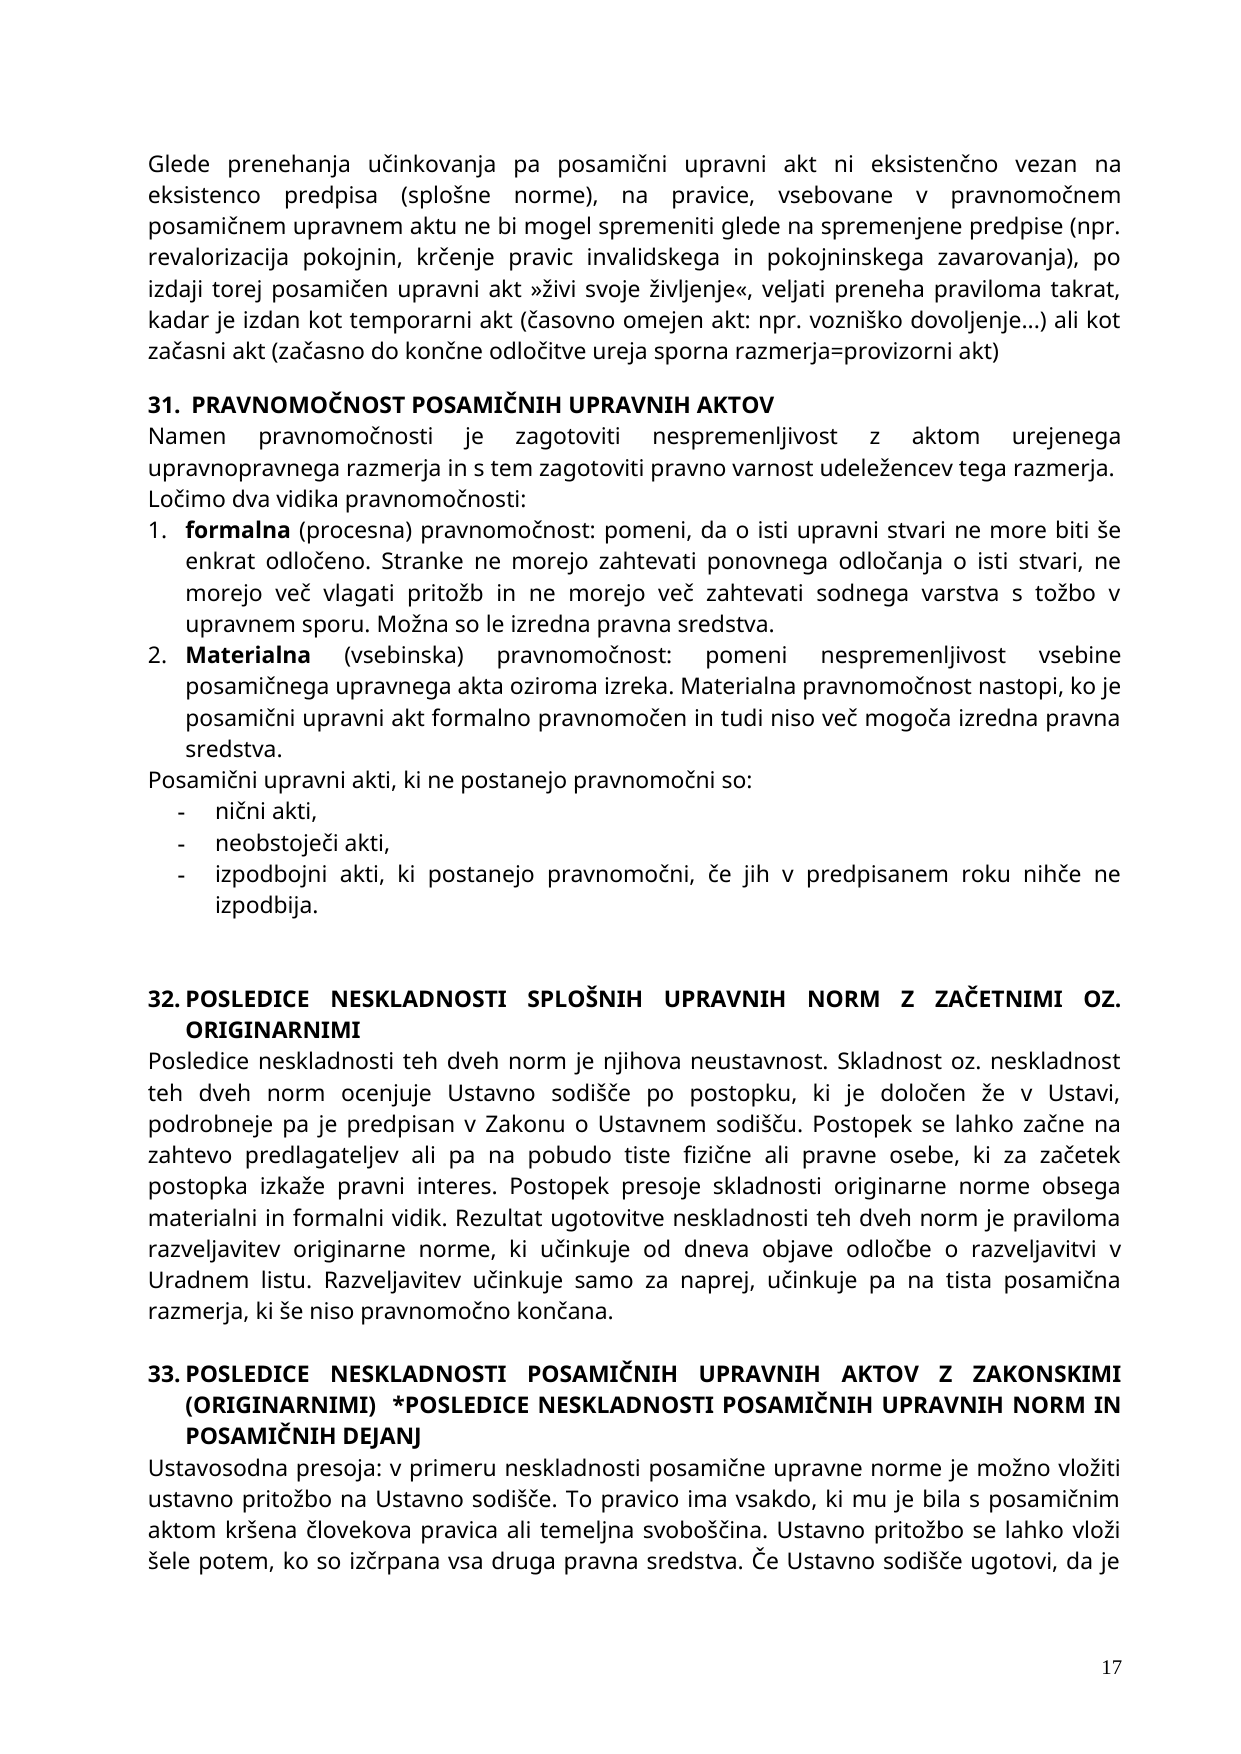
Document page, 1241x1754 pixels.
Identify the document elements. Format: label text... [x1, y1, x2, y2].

list neobstoječi akti, [177, 827, 1122, 858]
subtitle Pravnomočnost posamičnih upravnih aktov [148, 389, 1122, 420]
text Posledice neskladnosti teh dveh norm je njihova neustavnost. Skladnost oz. neskladnost teh dveh norm ocenjuje Ustavno sodišče po postopku, ki je določen že v Ustavi, podrobneje pa je predpisan v Zakonu o Ustavnem sodišču. Postopek se lahko začne na zahtevo predlagateljev ali pa na pobudo tiste fizične ali pravne osebe, ki za začetek postopka izkaže pravni interes. Postopek presoje skladnosti originarne norme obsega materialni in formalni vidik. Rezultat ugotovitve neskladnosti teh dveh norm je praviloma razveljavitev originarne norme, ki učinkuje od dneva objave odločbe o razveljavitvi v Uradnem listu. Razveljavitev učinkuje samo za naprej, učinkuje pa na tista posamična razmerja, ki še niso pravnomočno končana. [148, 1045, 1122, 1327]
subtitle Posledice neskladnosti posamičnih upravnih aktov z zakonskimi (originarnimi) *posledice neskladnosti posamičnih upravnih norm in posamičnih dejanj [148, 1358, 1122, 1452]
text Namen pravnomočnosti je zagotoviti nespremenljivost z aktom urejenega upravnopravnega razmerja in s tem zagotoviti pravno varnost udeležencev tega razmerja. [148, 420, 1122, 483]
text Ustavosodna presoja: v primeru neskladnosti posamične upravne norme je možno vložiti ustavno pritožbo na Ustavno sodišče. To pravico ima vsakdo, ki mu je bila s posamičnim aktom kršena človekova pravica ali temeljna svoboščina. Ustavno pritožbo se lahko vloži šele potem, ko so izčrpana vsa druga pravna sredstva. Če Ustavno sodišče ugotovi, da je [148, 1452, 1122, 1577]
list izpodbojni akti, ki postanejo pravnomočni, če jih v predpisanem roku nihče ne izpodbija. [177, 858, 1122, 920]
subtitle Posledice neskladnosti splošnih upravnih norm z začetnimi oz. originarnimi [148, 983, 1122, 1045]
list formalna (procesna) pravnomočnost: pomeni, da o isti upravni stvari ne more biti še enkrat odločeno. Stranke ne morejo zahtevati ponovnega odločanja o isti stvari, ne morejo več vlagati pritožb in ne morejo več zahtevati sodnega varstva s tožbo v upravnem sporu. Možna so le izredna pravna sredstva. [148, 514, 1122, 639]
text Posamični upravni akti, ki ne postanejo pravnomočni so: [148, 764, 1122, 795]
list nični akti, [177, 795, 1122, 827]
text Ločimo dva vidika pravnomočnosti: [148, 483, 1122, 514]
list Materialna (vsebinska) pravnomočnost: pomeni nespremenljivost vsebine posamičnega upravnega akta oziroma izreka. Materialna pravnomočnost nastopi, ko je posamični upravni akt formalno pravnomočen in tudi niso več mogoča izredna pravna sredstva. [148, 639, 1122, 764]
text Glede prenehanja učinkovanja pa posamični upravni akt ni eksistenčno vezan na eksistenco predpisa (splošne norme), na pravice, vsebovane v pravnomočnem posamičnem upravnem aktu ne bi mogel spremeniti glede na spremenjene predpise (npr. revalorizacija pokojnin, krčenje pravic invalidskega in pokojninskega zavarovanja), po izdaji torej posamičen upravni akt »živi svoje življenje«, veljati preneha praviloma takrat, kadar je izdan kot temporarni akt (časovno omejen akt: npr. vozniško dovoljenje...) ali kot začasni akt (začasno do končne odločitve ureja sporna razmerja=provizorni akt) [148, 148, 1122, 366]
